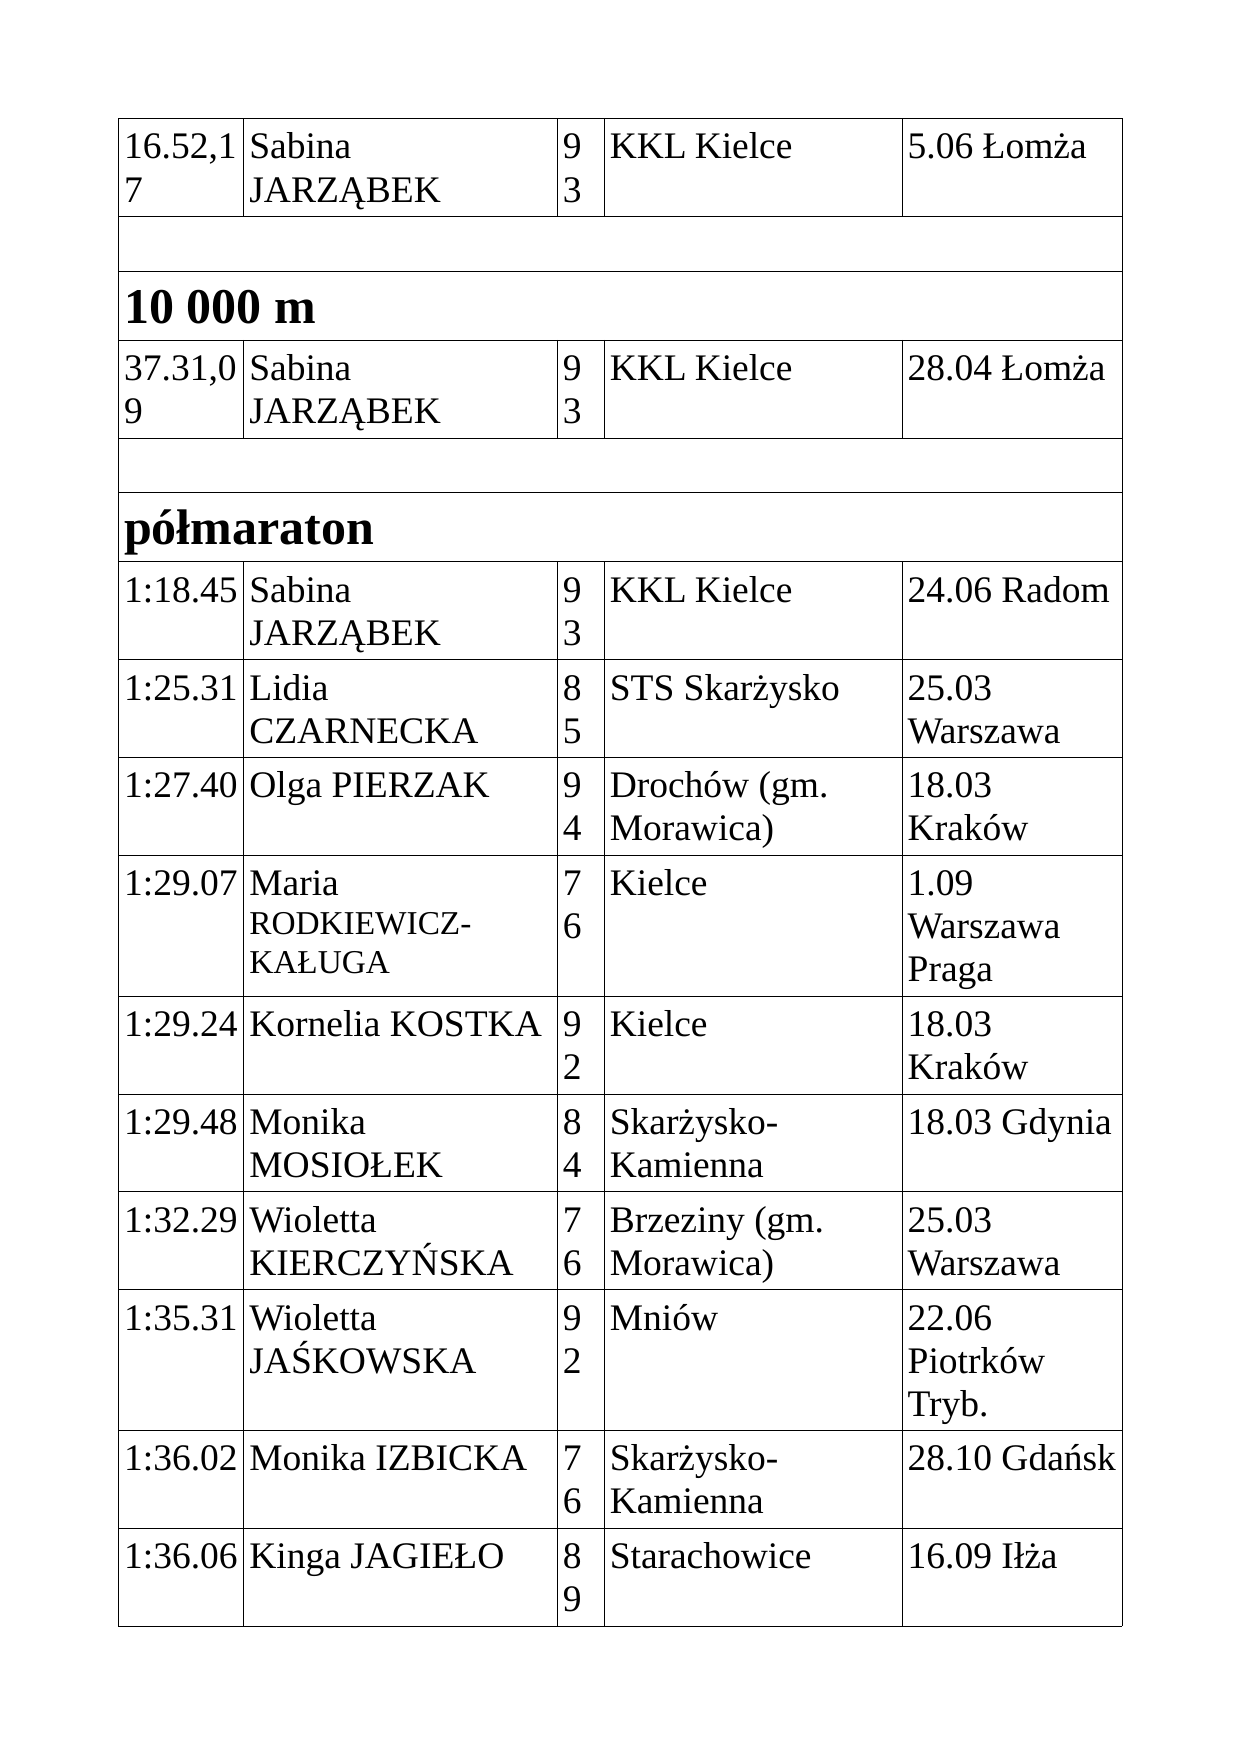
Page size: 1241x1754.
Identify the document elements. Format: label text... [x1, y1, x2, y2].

table_cell Drochów (gm. Morawica) [605, 758, 902, 855]
table_cell 1:36.02 [119, 1431, 243, 1528]
table_cell 24.06 Radom [903, 562, 1122, 659]
table_cell 92 [558, 1290, 604, 1430]
table_cell 92 [558, 997, 604, 1093]
table_cell 1:27.40 [119, 758, 243, 855]
table_cell Skarżysko-Kamienna [605, 1095, 902, 1191]
table_cell Sabina JARZĄBEK [244, 341, 557, 437]
table_cell KKL Kielce [605, 119, 902, 216]
table_cell 25.03 Warszawa [903, 1192, 1122, 1289]
table_cell półmaraton [119, 493, 1122, 561]
table_cell Maria RODKIEWICZ-KAŁUGA [244, 856, 557, 996]
table_cell Kinga JAGIEŁO [244, 1529, 557, 1626]
table_cell 1:25.31 [119, 660, 243, 757]
table_cell Wioletta JAŚKOWSKA [244, 1290, 557, 1430]
table_cell 1:32.29 [119, 1192, 243, 1289]
table_cell 76 [558, 1431, 604, 1528]
table_cell 28.04 Łomża [903, 341, 1122, 437]
table_cell 93 [558, 562, 604, 659]
table_cell Monika MOSIOŁEK [244, 1095, 557, 1191]
table_cell 94 [558, 758, 604, 855]
table_cell 22.06 Piotrków Tryb. [903, 1290, 1122, 1430]
table_cell Monika IZBICKA [244, 1431, 557, 1528]
table_cell 1.09 Warszawa Praga [903, 856, 1122, 996]
table_cell Wioletta KIERCZYŃSKA [244, 1192, 557, 1289]
table_cell 76 [558, 856, 604, 996]
table_cell Brzeziny (gm. Morawica) [605, 1192, 902, 1289]
table_cell 76 [558, 1192, 604, 1289]
table_cell [119, 439, 1122, 492]
table_cell 18.03 Gdynia [903, 1095, 1122, 1191]
table_cell 18.03 Kraków [903, 758, 1122, 855]
table_cell 85 [558, 660, 604, 757]
table_cell 16.09 Iłża [903, 1529, 1122, 1626]
table_cell KKL Kielce [605, 341, 902, 437]
table_cell 16.52,17 [119, 119, 243, 216]
table_cell 37.31,09 [119, 341, 243, 437]
table_cell 1:29.48 [119, 1095, 243, 1191]
table_cell 1:35.31 [119, 1290, 243, 1430]
table_cell 28.10 Gdańsk [903, 1431, 1122, 1528]
table_cell 18.03 Kraków [903, 997, 1122, 1093]
table_cell 93 [558, 341, 604, 437]
table_cell Kornelia KOSTKA [244, 997, 557, 1093]
table_cell 89 [558, 1529, 604, 1626]
table_cell 1:29.24 [119, 997, 243, 1093]
table_cell Mniów [605, 1290, 902, 1430]
table_cell KKL Kielce [605, 562, 902, 659]
table_cell Lidia CZARNECKA [244, 660, 557, 757]
table_cell 1:29.07 [119, 856, 243, 996]
table_cell Kielce [605, 997, 902, 1093]
table_cell Starachowice [605, 1529, 902, 1626]
table_cell Olga PIERZAK [244, 758, 557, 855]
table_cell Sabina JARZĄBEK [244, 562, 557, 659]
table_cell Kielce [605, 856, 902, 996]
table_cell 5.06 Łomża [903, 119, 1122, 216]
table_cell 10 000 m [119, 272, 1122, 340]
table_cell [119, 217, 1122, 271]
table_cell Sabina JARZĄBEK [244, 119, 557, 216]
table_cell 1:36.06 [119, 1529, 243, 1626]
table_cell 84 [558, 1095, 604, 1191]
table_cell 93 [558, 119, 604, 216]
table_cell 1:18.45 [119, 562, 243, 659]
table_cell 25.03 Warszawa [903, 660, 1122, 757]
table_cell Skarżysko-Kamienna [605, 1431, 902, 1528]
table_cell STS Skarżysko [605, 660, 902, 757]
